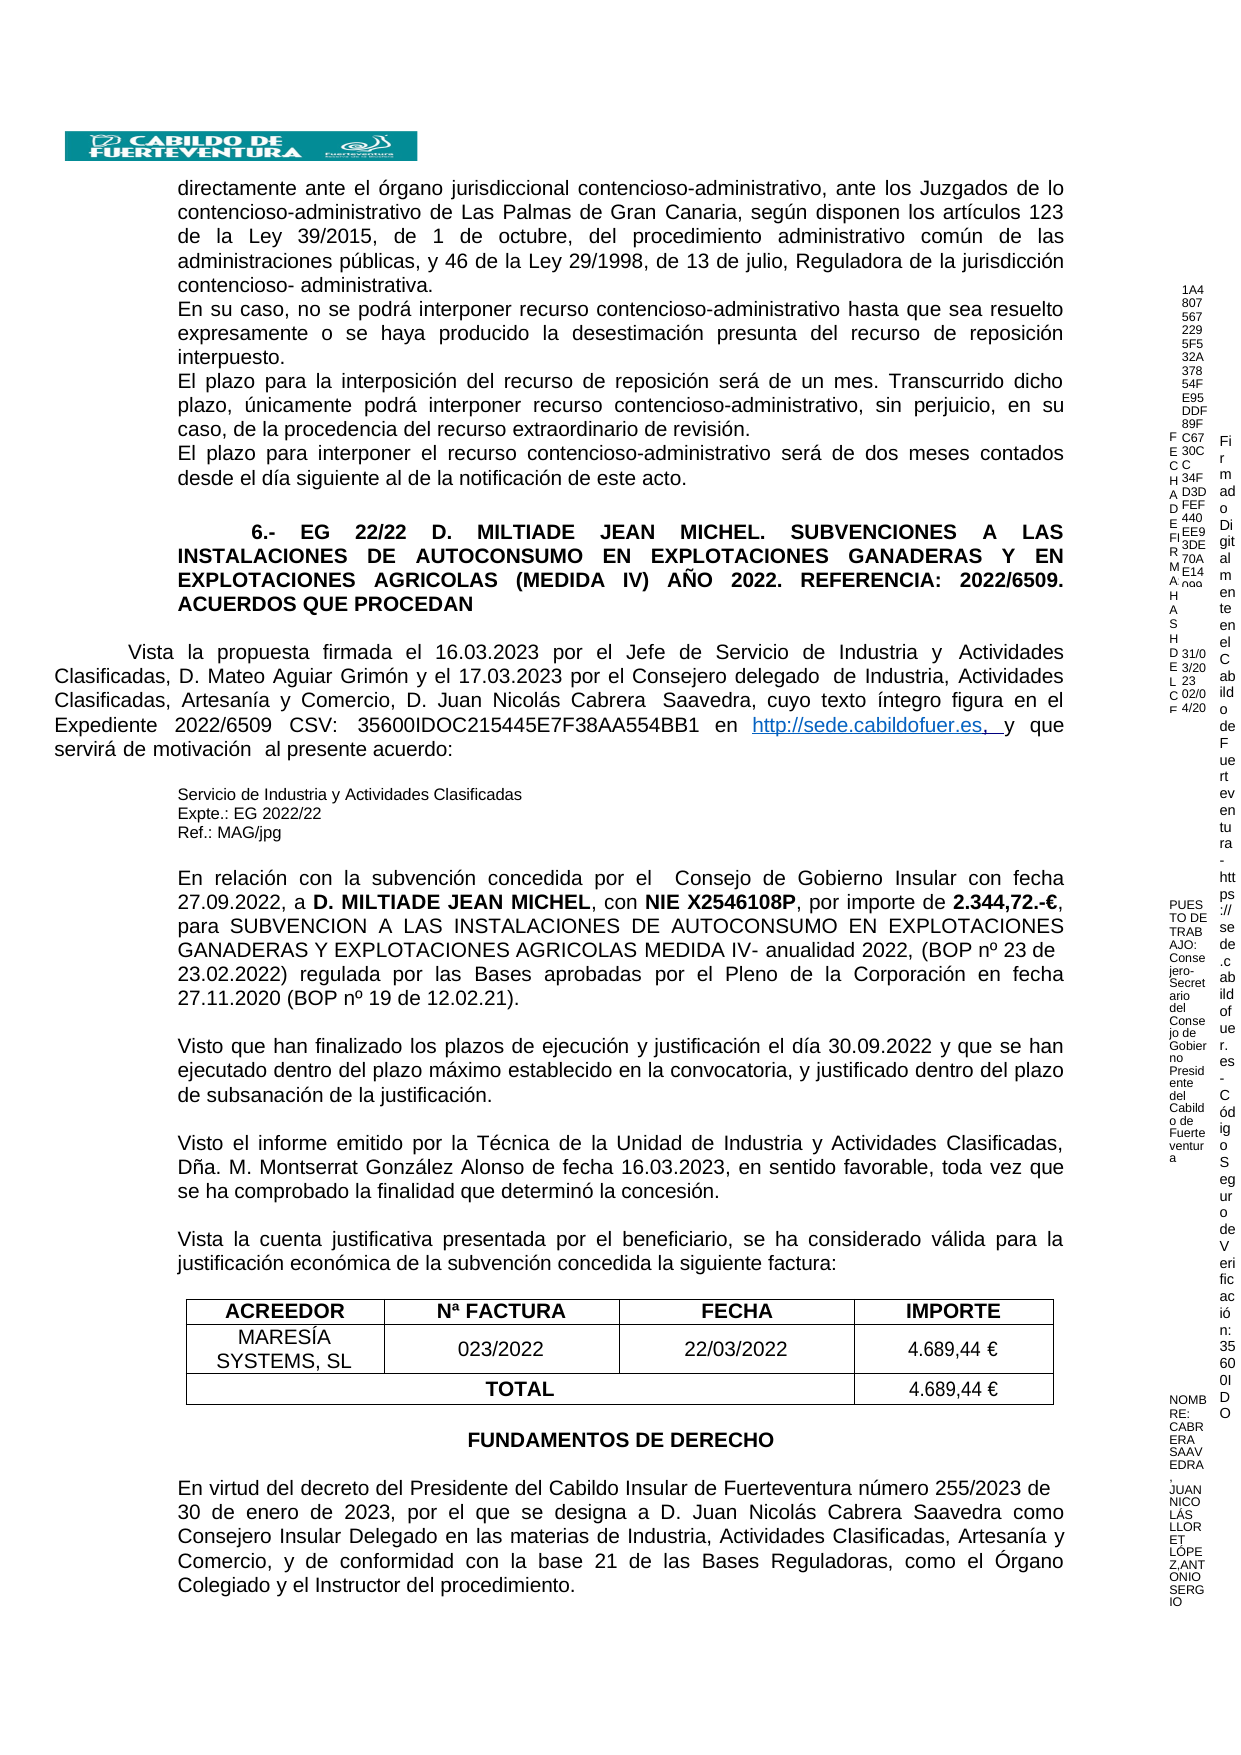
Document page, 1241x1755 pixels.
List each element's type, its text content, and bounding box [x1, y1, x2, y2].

subtitle [1167, 1393, 1209, 1628]
text En su caso, no se podrá interponer recurso contencioso-administrativo hasta que sea resuelto expresamente o se haya producido la desestimación presunta del recurso de reposición interpuesto. [177, 297, 1064, 369]
text 6.- EG 22/22 D. MILTIADE JEAN MICHEL. SUBVENCIONES A LAS INSTALACIONES DE AUTOCONSUMO EN EXPLOTACIONES GANADERAS Y EN EXPLOTACIONES AGRICOLAS (MEDIDA IV) AÑO 2022. REFERENCIA: 2022/6509. ACUERDOS QUE PROCEDAN [177, 519, 1064, 616]
subtitle En relación con la subvención concedida por el Consejo de Gobierno Insular con fecha 27.09.2022, a D. MILTIADE JEAN MICHEL, con NIE X2546108P, por importe de 2.344,72.-€, para SUBVENCION A LAS INSTALACIONES DE AUTOCONSUMO EN EXPLOTACIONES GANADERAS Y EXPLOTACIONES AGRICOLAS MEDIDA IV- anualidad 2022, (BOP nº 23 de [177, 866, 1064, 962]
text 34FD3DFEF440EE93DE70AE140996B1C6668F08F5 [1182, 472, 1209, 587]
text 31/03/2023 [1182, 648, 1209, 688]
table_cell 023/2022 [385, 1325, 619, 1373]
table_cell 4.689,44 € [855, 1374, 1053, 1404]
text 02/04/2023 [1182, 688, 1209, 714]
table_cell 22/03/2022 [620, 1325, 854, 1373]
subtitle directamente ante el órgano jurisdiccional contencioso-administrativo, ante los Juzgados de lo contencioso-administrativo de Las Palmas de Gran Canaria, según disponen los artículos 123 de la Ley 39/2015, de 1 de octubre, del procedimiento administrativo común de las administraciones públicas, y 46 de la Ley 29/1998, de 13 de julio, Reguladora de la jurisdicción contencioso- administrativa. [177, 176, 1064, 297]
text Visto el informe emitido por la Técnica de la Unidad de Industria y Actividades Clasificadas, Dña. M. Montserrat González Alonso de fecha 16.03.2023, en sentido favorable, toda vez que se ha comprobado la finalidad que determinó la concesión. [177, 1131, 1064, 1203]
text Vista la cuenta justificativa presentada por el beneficiario, se ha considerado válida para la justificación económica de la subvención concedida la siguiente factura: [177, 1227, 1064, 1275]
text Ref.: MAG/jpg [177, 823, 1217, 842]
text 1A48075672295F532A37854FE95DDF89FC6730CC [1182, 284, 1209, 472]
text PUESTO DE TRABAJO: [1169, 898, 1209, 952]
table_cell MARESÍA SYSTEMS, SL [187, 1325, 384, 1373]
subtitle En virtud del decreto del Presidente del Cabildo Insular de Fuerteventura número 255/2023 de [177, 1476, 1167, 1500]
subtitle FUNDAMENTOS DE DERECHO [466, 1428, 775, 1452]
text Firmado Digitalmente en el Cabildo de Fuerteventura - https://sede.cabildofuer.es - Código Seguro de Verificación: 35600IDOC2B94068EC81939F4C9F [1219, 432, 1236, 1421]
text Servicio de Industria y Actividades Clasificadas Expte.: EG 2022/22 [177, 785, 571, 823]
subtitle [1179, 283, 1209, 587]
subtitle Vista la propuesta firmada el 16.03.2023 por el Jefe de Servicio de Industria y Actividades Clasificadas, D. Mateo Aguiar Grimón y el 17.03.2023 por el Consejero delegado de Industria, Actividades Clasificadas, Artesanía y Comercio, D. Juan Nicolás Cabrera Saavedra, cuyo texto íntegro figura en el Expediente 2022/6509 CSV: 35600IDOC215445E7F38AA554BB1 en http://sede.cabildofuer.es, y que servirá de motivación al presente acuerdo: [54, 640, 1064, 761]
text NOMBRE: [1169, 1394, 1209, 1421]
text CABRERA SAAVEDRA, JUAN NICOLÁS LLORET LÓPEZ,ANTONIO SERGIO [1169, 1422, 1207, 1609]
table_header IMPORTE [855, 1300, 1053, 1324]
table_header FECHA [620, 1300, 854, 1324]
subtitle El plazo para la interposición del recurso de reposición será de un mes. Transcurrido dicho plazo, únicamente podrá interponer recurso contencioso-administrativo, sin perjuicio, en su caso, de la procedencia del recurso extraordinario de revisión. [177, 369, 1064, 441]
table_header ACREEDOR [187, 1300, 384, 1324]
text Consejero-Secretario del Consejo de Gobierno Presidente del Cabildo de Fuerteventura [1169, 953, 1207, 1162]
text Visto que han finalizado los plazos de ejecución y justificación el día 30.09.2022 y que se han ejecutado dentro del plazo máximo establecido en la convocatoria, y justificado dentro del plazo de subsanación de la justificación. [177, 1034, 1064, 1106]
table_header Nª FACTURA [385, 1300, 619, 1324]
picture [64, 131, 418, 161]
table_cell TOTAL [187, 1374, 854, 1404]
text 23.02.2022) regulada por las Bases aprobadas por el Pleno de la Corporación en fecha 27.11.2020 (BOP nº 19 de 12.02.21). [177, 962, 1064, 1010]
table_cell 4.689,44 € [855, 1325, 1053, 1373]
text El plazo para interponer el recurso contencioso-administrativo será de dos meses contados desde el día siguiente al de la notificación de este acto. [177, 441, 1064, 489]
text FECHA DE FIRMA: HASH DEL CERTIFICADO: [1169, 430, 1184, 713]
text 30 de enero de 2023, por el que se designa a D. Juan Nicolás Cabrera Saavedra como Consejero Insular Delegado en las materias de Industria, Actividades Clasificadas, Artesanía y Comercio, y de conformidad con la base 21 de las Bases Reguladoras, como el Órgano Colegiado y el Instructor del procedimiento. [177, 1500, 1064, 1597]
